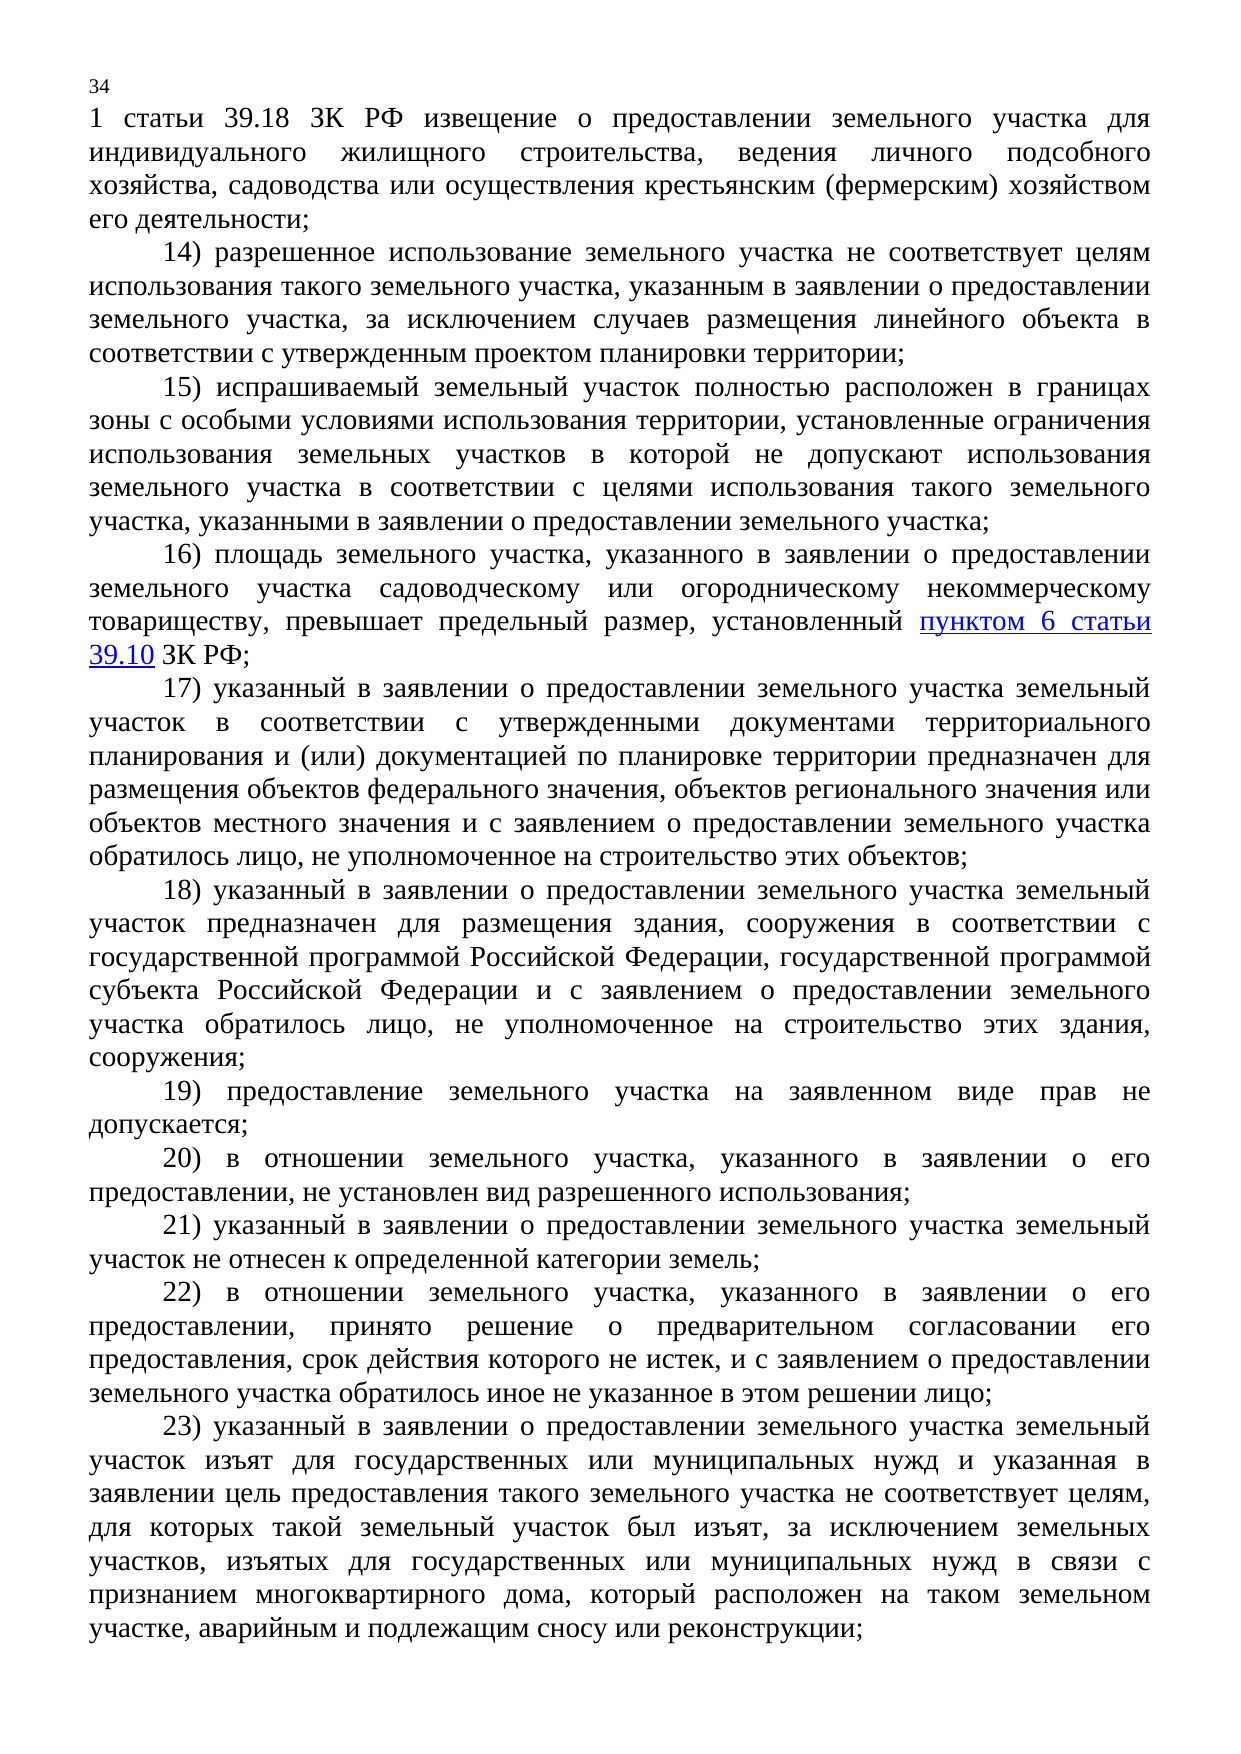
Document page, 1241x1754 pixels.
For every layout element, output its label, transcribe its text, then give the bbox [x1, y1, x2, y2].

text 18) указанный в заявлении о предоставлении земельного участка земельный участок предназначен для размещения здания, сооружения в соответствии с государственной программой Российской Федерации, государственной программой субъекта Российской Федерации и с заявлением о предоставлении земельного участка обратилось лицо, не уполномоченное на строительство этих здания, сооружения; [89, 872, 1152, 1073]
text 17) указанный в заявлении о предоставлении земельного участка земельный участок в соответствии с утвержденными документами территориального планирования и (или) документацией по планировке территории предназначен для размещения объектов федерального значения, объектов регионального значения или объектов местного значения и с заявлением о предоставлении земельного участка обратилось лицо, не уполномоченное на строительство этих объектов; [89, 671, 1152, 872]
text 16) площадь земельного участка, указанного в заявлении о предоставлении земельного участка садоводческому или огородническому некоммерческому товариществу, превышает предельный размер, установленный пунктом 6 статьи 39.10 ЗК РФ; [89, 536, 1152, 671]
text 20) в отношении земельного участка, указанного в заявлении о его предоставлении, не установлен вид разрешенного использования; [89, 1140, 1152, 1207]
text 22) в отношении земельного участка, указанного в заявлении о его предоставлении, принято решение о предварительном согласовании его предоставления, срок действия которого не истек, и с заявлением о предоставлении земельного участка обратилось иное не указанное в этом решении лицо; [89, 1274, 1152, 1408]
text 21) указанный в заявлении о предоставлении земельного участка земельный участок не отнесен к определенной категории земель; [89, 1207, 1152, 1274]
text 14) разрешенное использование земельного участка не соответствует целям использования такого земельного участка, указанным в заявлении о предоставлении земельного участка, за исключением случаев размещения линейного объекта в соответствии с утвержденным проектом планировки территории; [89, 234, 1152, 369]
text 15) испрашиваемый земельный участок полностью расположен в границах зоны с особыми условиями использования территории, установленные ограничения использования земельных участков в которой не допускают использования земельного участка в соответствии с целями использования такого земельного участка, указанными в заявлении о предоставлении земельного участка; [89, 369, 1152, 536]
text 23) указанный в заявлении о предоставлении земельного участка земельный участок изъят для государственных или муниципальных нужд и указанная в заявлении цель предоставления такого земельного участка не соответствует целям, для которых такой земельный участок был изъят, за исключением земельных участков, изъятых для государственных или муниципальных нужд в связи с признанием многоквартирного дома, который расположен на таком земельном участке, аварийным и подлежащим сносу или реконструкции; [89, 1408, 1152, 1643]
text 19) предоставление земельного участка на заявленном виде прав не допускается; [89, 1073, 1152, 1140]
text 1 статьи 39.18 ЗК РФ извещение о предоставлении земельного участка для индивидуального жилищного строительства, ведения личного подсобного хозяйства, садоводства или осуществления крестьянским (фермерским) хозяйством его деятельности; [89, 100, 1152, 234]
